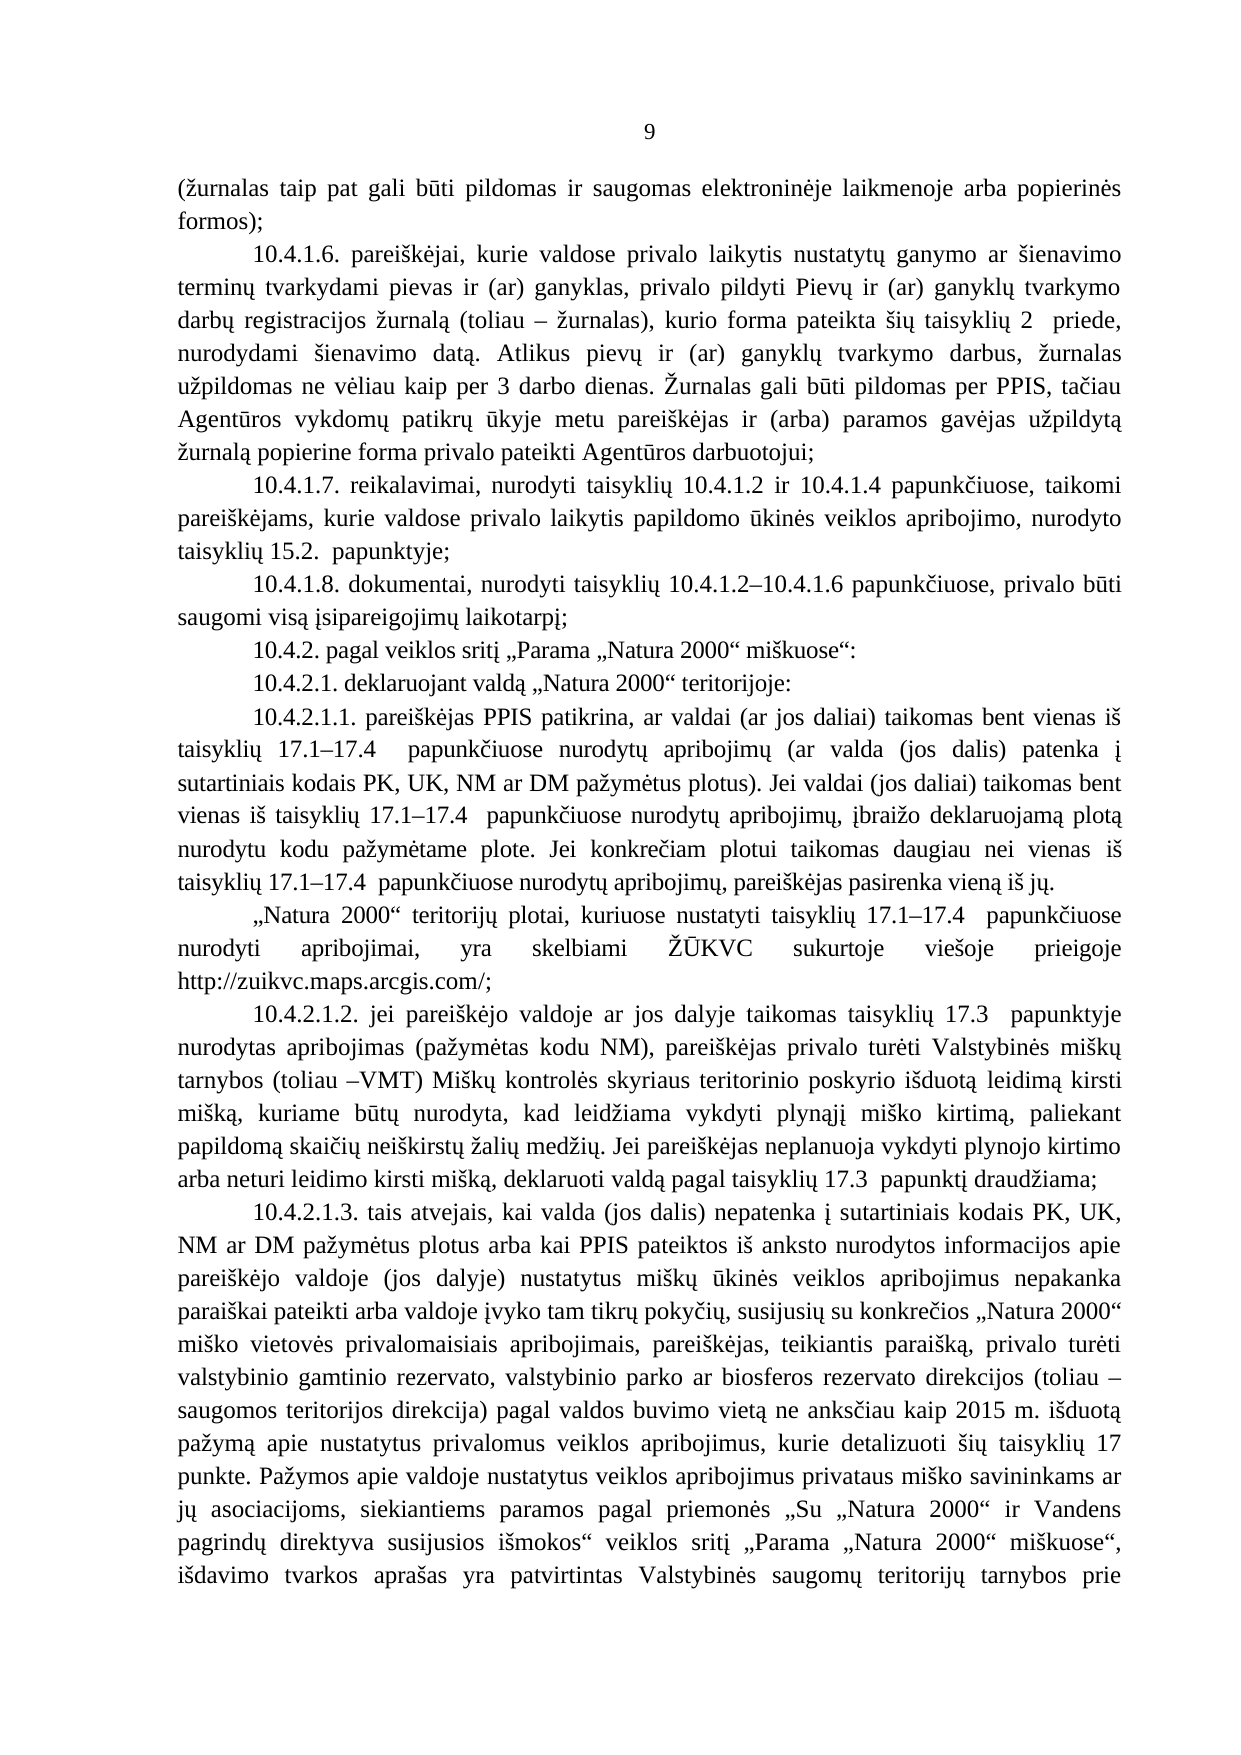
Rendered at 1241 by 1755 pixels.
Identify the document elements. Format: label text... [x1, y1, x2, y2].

text 10.4.2.1.2. jei pareiškėjo valdoje ar jos dalyje taikomas taisyklių 17.3 papunktyje nurodytas apribojimas (pažymėtas kodu NM), pareiškėjas privalo turėti Valstybinės miškų tarnybos (toliau –VMT) Miškų kontrolės skyriaus teritorinio poskyrio išduotą leidimą kirsti mišką, kuriame būtų nurodyta, kad leidžiama vykdyti plynąjį miško kirtimą, paliekant papildomą skaičių neiškirstų žalių medžių. Jei pareiškėjas neplanuoja vykdyti plynojo kirtimo arba neturi leidimo kirsti mišką, deklaruoti valdą pagal taisyklių 17.3 papunktį draudžiama; [177, 999, 1122, 1193]
text 10.4.1.7. reikalavimai, nurodyti taisyklių 10.4.1.2 ir 10.4.1.4 papunkčiuose, taikomi pareiškėjams, kurie valdose privalo laikytis papildomo ūkinės veiklos apribojimo, nurodyto taisyklių 15.2. papunktyje; [177, 470, 1122, 565]
text „Natura 2000“ teritorijų plotai, kuriuose nustatyti taisyklių 17.1–17.4 papunkčiuose nurodyti apribojimai, yra skelbiami ŽŪKVC sukurtoje viešoje prieigoje http://zuikvc.maps.arcgis.com/; [177, 900, 1122, 994]
text 10.4.2.1.1. pareiškėjas PPIS patikrina, ar valdai (ar jos daliai) taikomas bent vienas iš taisyklių 17.1–17.4 papunkčiuose nurodytų apribojimų (ar valda (jos dalis) patenka į sutartiniais kodais PK, UK, NM ar DM pažymėtus plotus). Jei valdai (jos daliai) taikomas bent vienas iš taisyklių 17.1–17.4 papunkčiuose nurodytų apribojimų, įbraižo deklaruojamą plotą nurodytu kodu pažymėtame plote. Jei konkrečiam plotui taikomas daugiau nei vienas iš taisyklių 17.1–17.4 papunkčiuose nurodytų apribojimų, pareiškėjas pasirenka vieną iš jų. [177, 702, 1122, 895]
text 10.4.2.1.3. tais atvejais, kai valda (jos dalis) nepatenka į sutartiniais kodais PK, UK, NM ar DM pažymėtus plotus arba kai PPIS pateiktos iš anksto nurodytos informacijos apie pareiškėjo valdoje (jos dalyje) nustatytus miškų ūkinės veiklos apribojimus nepakanka paraiškai pateikti arba valdoje įvyko tam tikrų pokyčių, susijusių su konkrečios „Natura 2000“ miško vietovės privalomaisiais apribojimais, pareiškėjas, teikiantis paraišką, privalo turėti valstybinio gamtinio rezervato, valstybinio parko ar biosferos rezervato direkcijos (toliau – saugomos teritorijos direkcija) pagal valdos buvimo vietą ne anksčiau kaip 2015 m. išduotą pažymą apie nustatytus privalomus veiklos apribojimus, kurie detalizuoti šių taisyklių 17 punkte. Pažymos apie valdoje nustatytus veiklos apribojimus privataus miško savininkams ar jų asociacijoms, siekiantiems paramos pagal priemonės „Su „Natura 2000“ ir Vandens pagrindų direktyva susijusios išmokos“ veiklos sritį „Parama „Natura 2000“ miškuose“, išdavimo tvarkos aprašas yra patvirtintas Valstybinės saugomų teritorijų tarnybos prie [177, 1197, 1122, 1589]
text 10.4.1.6. pareiškėjai, kurie valdose privalo laikytis nustatytų ganymo ar šienavimo terminų tvarkydami pievas ir (ar) ganyklas, privalo pildyti Pievų ir (ar) ganyklų tvarkymo darbų registracijos žurnalą (toliau – žurnalas), kurio forma pateikta šių taisyklių 2 priede, nurodydami šienavimo datą. Atlikus pievų ir (ar) ganyklų tvarkymo darbus, žurnalas užpildomas ne vėliau kaip per 3 darbo dienas. Žurnalas gali būti pildomas per PPIS, tačiau Agentūros vykdomų patikrų ūkyje metu pareiškėjas ir (arba) paramos gavėjas užpildytą žurnalą popierine forma privalo pateikti Agentūros darbuotojui; [177, 239, 1122, 466]
text 10.4.2. pagal veiklos sritį „Parama „Natura 2000“ miškuose“: [177, 636, 1122, 664]
text 10.4.2.1. deklaruojant valdą „Natura 2000“ teritorijoje: [177, 668, 1122, 697]
text (žurnalas taip pat gali būti pildomas ir saugomas elektroninėje laikmenoje arba popierinės formos); [177, 173, 1122, 235]
text 10.4.1.8. dokumentai, nurodyti taisyklių 10.4.1.2–10.4.1.6 papunkčiuose, privalo būti saugomi visą įsipareigojimų laikotarpį; [177, 569, 1122, 631]
